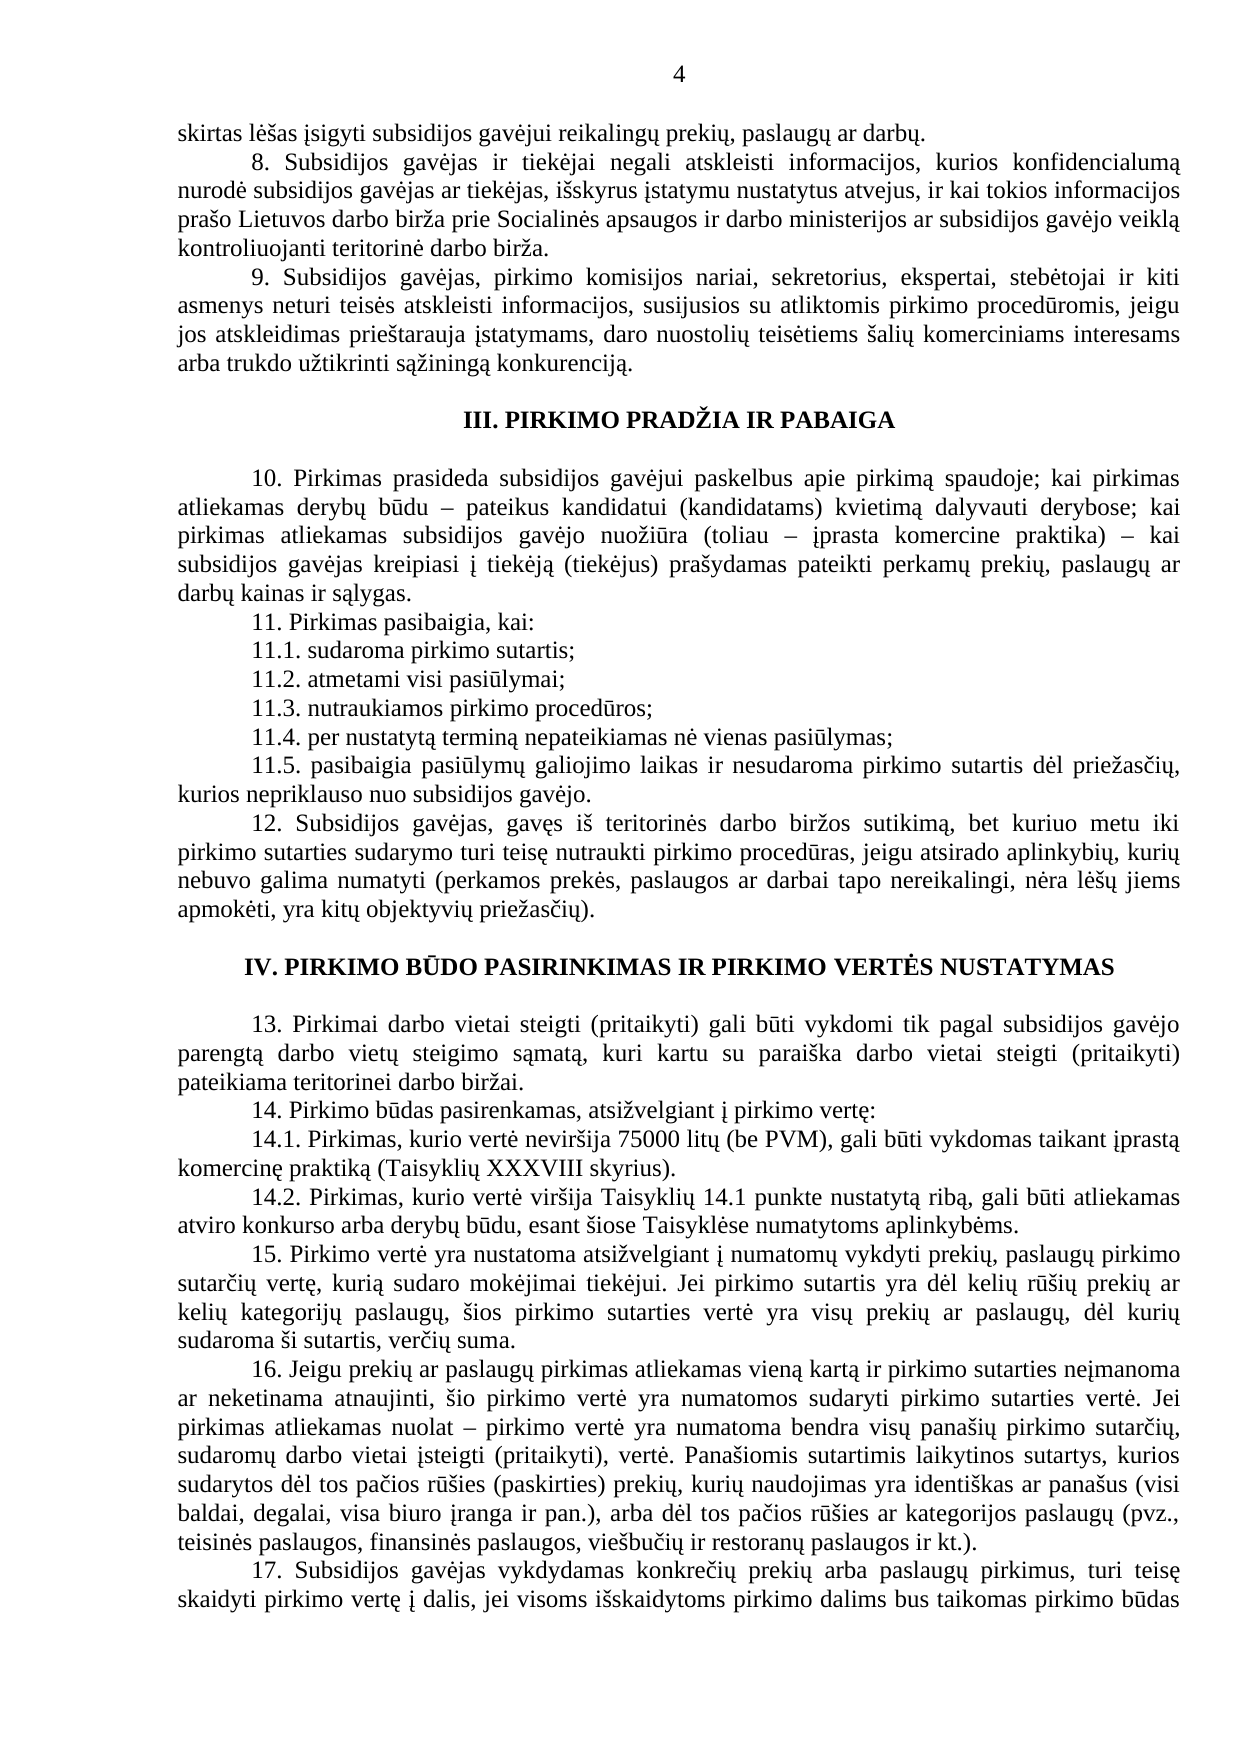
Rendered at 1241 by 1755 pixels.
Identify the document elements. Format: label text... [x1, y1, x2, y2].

text IV. PIRKIMO BŪDO PASIRINKIMAS IR PIRKIMO VERTĖS NUSTATYMAS [177, 952, 1181, 981]
text 15. Pirkimo vertė yra nustatoma atsižvelgiant į numatomų vykdyti prekių, paslaugų pirkimo sutarčių vertę, kurią sudaro mokėjimai tiekėjui. Jei pirkimo sutartis yra dėl kelių rūšių prekių ar kelių kategorijų paslaugų, šios pirkimo sutarties vertė yra visų prekių ar paslaugų, dėl kurių sudaroma ši sutartis, verčių suma. [177, 1239, 1181, 1354]
text 14.1. Pirkimas, kurio vertė neviršija 75000 litų (be PVM), gali būti vykdomas taikant įprastą komercinę praktiką (Taisyklių XXXVIII skyrius). [177, 1124, 1181, 1182]
text 10. Pirkimas prasideda subsidijos gavėjui paskelbus apie pirkimą spaudoje; kai pirkimas atliekamas derybų būdu – pateikus kandidatui (kandidatams) kvietimą dalyvauti derybose; kai pirkimas atliekamas subsidijos gavėjo nuožiūra (toliau – įprasta komercine praktika) – kai subsidijos gavėjas kreipiasi į tiekėją (tiekėjus) prašydamas pateikti perkamų prekių, paslaugų ar darbų kainas ir sąlygas. [177, 463, 1181, 607]
text 11.1. sudaroma pirkimo sutartis; [177, 636, 1181, 664]
text 11. Pirkimas pasibaigia, kai: [177, 607, 1181, 636]
text 14. Pirkimo būdas pasirenkamas, atsižvelgiant į pirkimo vertę: [177, 1096, 1181, 1124]
text 14.2. Pirkimas, kurio vertė viršija Taisyklių 14.1 punkte nustatytą ribą, gali būti atliekamas atviro konkurso arba derybų būdu, esant šiose Taisyklėse numatytoms aplinkybėms. [177, 1182, 1181, 1239]
text 9. Subsidijos gavėjas, pirkimo komisijos nariai, sekretorius, ekspertai, stebėtojai ir kiti asmenys neturi teisės atskleisti informacijos, susijusios su atliktomis pirkimo procedūromis, jeigu jos atskleidimas prieštarauja įstatymams, daro nuostolių teisėtiems šalių komerciniams interesams arba trukdo užtikrinti sąžiningą konkurenciją. [177, 262, 1181, 377]
text 16. Jeigu prekių ar paslaugų pirkimas atliekamas vieną kartą ir pirkimo sutarties neįmanoma ar neketinama atnaujinti, šio pirkimo vertė yra numatomos sudaryti pirkimo sutarties vertė. Jei pirkimas atliekamas nuolat – pirkimo vertė yra numatoma bendra visų panašių pirkimo sutarčių, sudaromų darbo vietai įsteigti (pritaikyti), vertė. Panašiomis sutartimis laikytinos sutartys, kurios sudarytos dėl tos pačios rūšies (paskirties) prekių, kurių naudojimas yra identiškas ar panašus (visi baldai, degalai, visa biuro įranga ir pan.), arba dėl tos pačios rūšies ar kategorijos paslaugų (pvz., teisinės paslaugos, finansinės paslaugos, viešbučių ir restoranų paslaugos ir kt.). [177, 1354, 1181, 1556]
text 11.4. per nustatytą terminą nepateikiamas nė vienas pasiūlymas; [177, 722, 1181, 751]
text 8. Subsidijos gavėjas ir tiekėjai negali atskleisti informacijos, kurios konfidencialumą nurodė subsidijos gavėjas ar tiekėjas, išskyrus įstatymu nustatytus atvejus, ir kai tokios informacijos prašo Lietuvos darbo birža prie Socialinės apsaugos ir darbo ministerijos ar subsidijos gavėjo veiklą kontroliuojanti teritorinė darbo birža. [177, 147, 1181, 262]
text 12. Subsidijos gavėjas, gavęs iš teritorinės darbo biržos sutikimą, bet kuriuo metu iki pirkimo sutarties sudarymo turi teisę nutraukti pirkimo procedūras, jeigu atsirado aplinkybių, kurių nebuvo galima numatyti (perkamos prekės, paslaugos ar darbai tapo nereikalingi, nėra lėšų jiems apmokėti, yra kitų objektyvių priežasčių). [177, 808, 1181, 923]
text 13. Pirkimai darbo vietai steigti (pritaikyti) gali būti vykdomi tik pagal subsidijos gavėjo parengtą darbo vietų steigimo sąmatą, kuri kartu su paraiška darbo vietai steigti (pritaikyti) pateikiama teritorinei darbo biržai. [177, 1009, 1181, 1096]
text 11.5. pasibaigia pasiūlymų galiojimo laikas ir nesudaroma pirkimo sutartis dėl priežasčių, kurios nepriklauso nuo subsidijos gavėjo. [177, 751, 1181, 808]
text 11.2. atmetami visi pasiūlymai; [177, 664, 1181, 693]
text III. PIRKIMO PRADŽIA IR PABAIGA [177, 406, 1181, 434]
text 11.3. nutraukiamos pirkimo procedūros; [177, 693, 1181, 722]
text skirtas lėšas įsigyti subsidijos gavėjui reikalingų prekių, paslaugų ar darbų. [177, 118, 1181, 147]
text 17. Subsidijos gavėjas vykdydamas konkrečių prekių arba paslaugų pirkimus, turi teisę skaidyti pirkimo vertę į dalis, jei visoms išskaidytoms pirkimo dalims bus taikomas pirkimo būdas [177, 1556, 1181, 1613]
